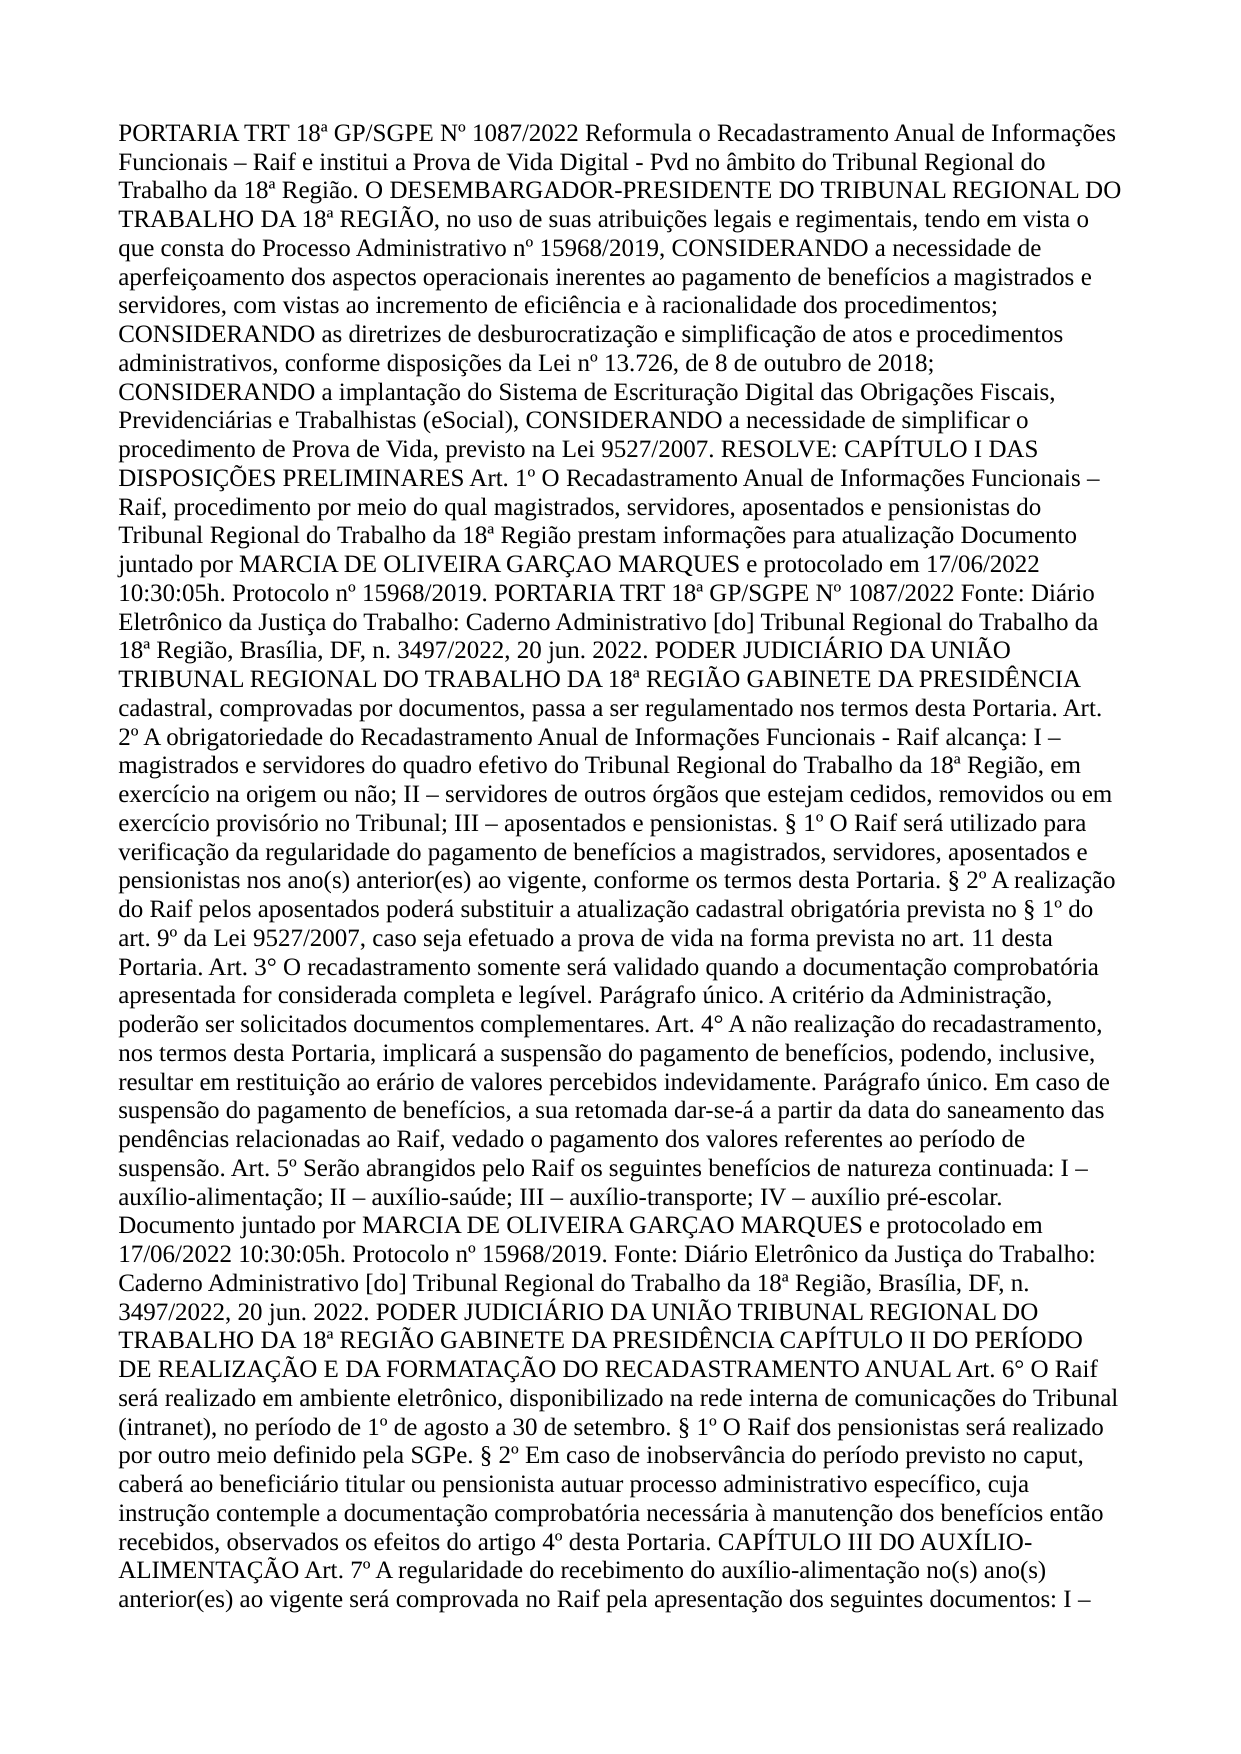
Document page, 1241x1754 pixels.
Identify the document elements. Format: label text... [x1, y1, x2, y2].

text PORTARIA TRT 18ª GP/SGPE Nº 1087/2022 Reformula o Recadastramento Anual de Informações Funcionais – Raif e institui a Prova de Vida Digital - Pvd no âmbito do Tribunal Regional do Trabalho da 18ª Região. O DESEMBARGADOR-PRESIDENTE DO TRIBUNAL REGIONAL DO TRABALHO DA 18ª REGIÃO, no uso de suas atribuições legais e regimentais, tendo em vista o que consta do Processo Administrativo nº 15968/2019, CONSIDERANDO a necessidade de aperfeiçoamento dos aspectos operacionais inerentes ao pagamento de benefícios a magistrados e servidores, com vistas ao incremento de eficiência e à racionalidade dos procedimentos; CONSIDERANDO as diretrizes de desburocratização e simplificação de atos e procedimentos administrativos, conforme disposições da Lei nº 13.726, de 8 de outubro de 2018; CONSIDERANDO a implantação do Sistema de Escrituração Digital das Obrigações Fiscais, Previdenciárias e Trabalhistas (eSocial), CONSIDERANDO a necessidade de simplificar o procedimento de Prova de Vida, previsto na Lei 9527/2007. RESOLVE: CAPÍTULO I DAS DISPOSIÇÕES PRELIMINARES Art. 1º O Recadastramento Anual de Informações Funcionais – Raif, procedimento por meio do qual magistrados, servidores, aposentados e pensionistas do Tribunal Regional do Trabalho da 18ª Região prestam informações para atualização Documento juntado por MARCIA DE OLIVEIRA GARÇAO MARQUES e protocolado em 17/06/2022 10:30:05h. Protocolo nº 15968/2019. PORTARIA TRT 18ª GP/SGPE Nº 1087/2022 Fonte: Diário Eletrônico da Justiça do Trabalho: Caderno Administrativo [do] Tribunal Regional do Trabalho da 18ª Região, Brasília, DF, n. 3497/2022, 20 jun. 2022. PODER JUDICIÁRIO DA UNIÃO TRIBUNAL REGIONAL DO TRABALHO DA 18ª REGIÃO GABINETE DA PRESIDÊNCIA cadastral, comprovadas por documentos, passa a ser regulamentado nos termos desta Portaria. Art. 2º A obrigatoriedade do Recadastramento Anual de Informações Funcionais - Raif alcança: I – magistrados e servidores do quadro efetivo do Tribunal Regional do Trabalho da 18ª Região, em exercício na origem ou não; II – servidores de outros órgãos que estejam cedidos, removidos ou em exercício provisório no Tribunal; III – aposentados e pensionistas. § 1º O Raif será utilizado para verificação da regularidade do pagamento de benefícios a magistrados, servidores, aposentados e pensionistas nos ano(s) anterior(es) ao vigente, conforme os termos desta Portaria. § 2º A realização do Raif pelos aposentados poderá substituir a atualização cadastral obrigatória prevista no § 1º do art. 9º da Lei 9527/2007, caso seja efetuado a prova de vida na forma prevista no art. 11 desta Portaria. Art. 3° O recadastramento somente será validado quando a documentação comprobatória apresentada for considerada completa e legível. Parágrafo único. A critério da Administração, poderão ser solicitados documentos complementares. Art. 4° A não realização do recadastramento, nos termos desta Portaria, implicará a suspensão do pagamento de benefícios, podendo, inclusive, resultar em restituição ao erário de valores percebidos indevidamente. Parágrafo único. Em caso de suspensão do pagamento de benefícios, a sua retomada dar-se-á a partir da data do saneamento das pendências relacionadas ao Raif, vedado o pagamento dos valores referentes ao período de suspensão. Art. 5º Serão abrangidos pelo Raif os seguintes benefícios de natureza continuada: I – auxílio-alimentação; II – auxílio-saúde; III – auxílio-transporte; IV – auxílio pré-escolar. Documento juntado por MARCIA DE OLIVEIRA GARÇAO MARQUES e protocolado em 17/06/2022 10:30:05h. Protocolo nº 15968/2019. Fonte: Diário Eletrônico da Justiça do Trabalho: Caderno Administrativo [do] Tribunal Regional do Trabalho da 18ª Região, Brasília, DF, n. 3497/2022, 20 jun. 2022. PODER JUDICIÁRIO DA UNIÃO TRIBUNAL REGIONAL DO TRABALHO DA 18ª REGIÃO GABINETE DA PRESIDÊNCIA CAPÍTULO II DO PERÍODO DE REALIZAÇÃO E DA FORMATAÇÃO DO RECADASTRAMENTO ANUAL Art. 6° O Raif será realizado em ambiente eletrônico, disponibilizado na rede interna de comunicações do Tribunal (intranet), no período de 1º de agosto a 30 de setembro. § 1º O Raif dos pensionistas será realizado por outro meio definido pela SGPe. § 2º Em caso de inobservância do período previsto no caput, caberá ao beneficiário titular ou pensionista autuar processo administrativo específico, cuja instrução contemple a documentação comprobatória necessária à manutenção dos benefícios então recebidos, observados os efeitos do artigo 4º desta Portaria. CAPÍTULO III DO AUXÍLIO-ALIMENTAÇÃO Art. 7º A regularidade do recebimento do auxílio-alimentação no(s) ano(s) anterior(es) ao vigente será comprovada no Raif pela apresentação dos seguintes documentos: I – [118, 118, 1122, 1613]
